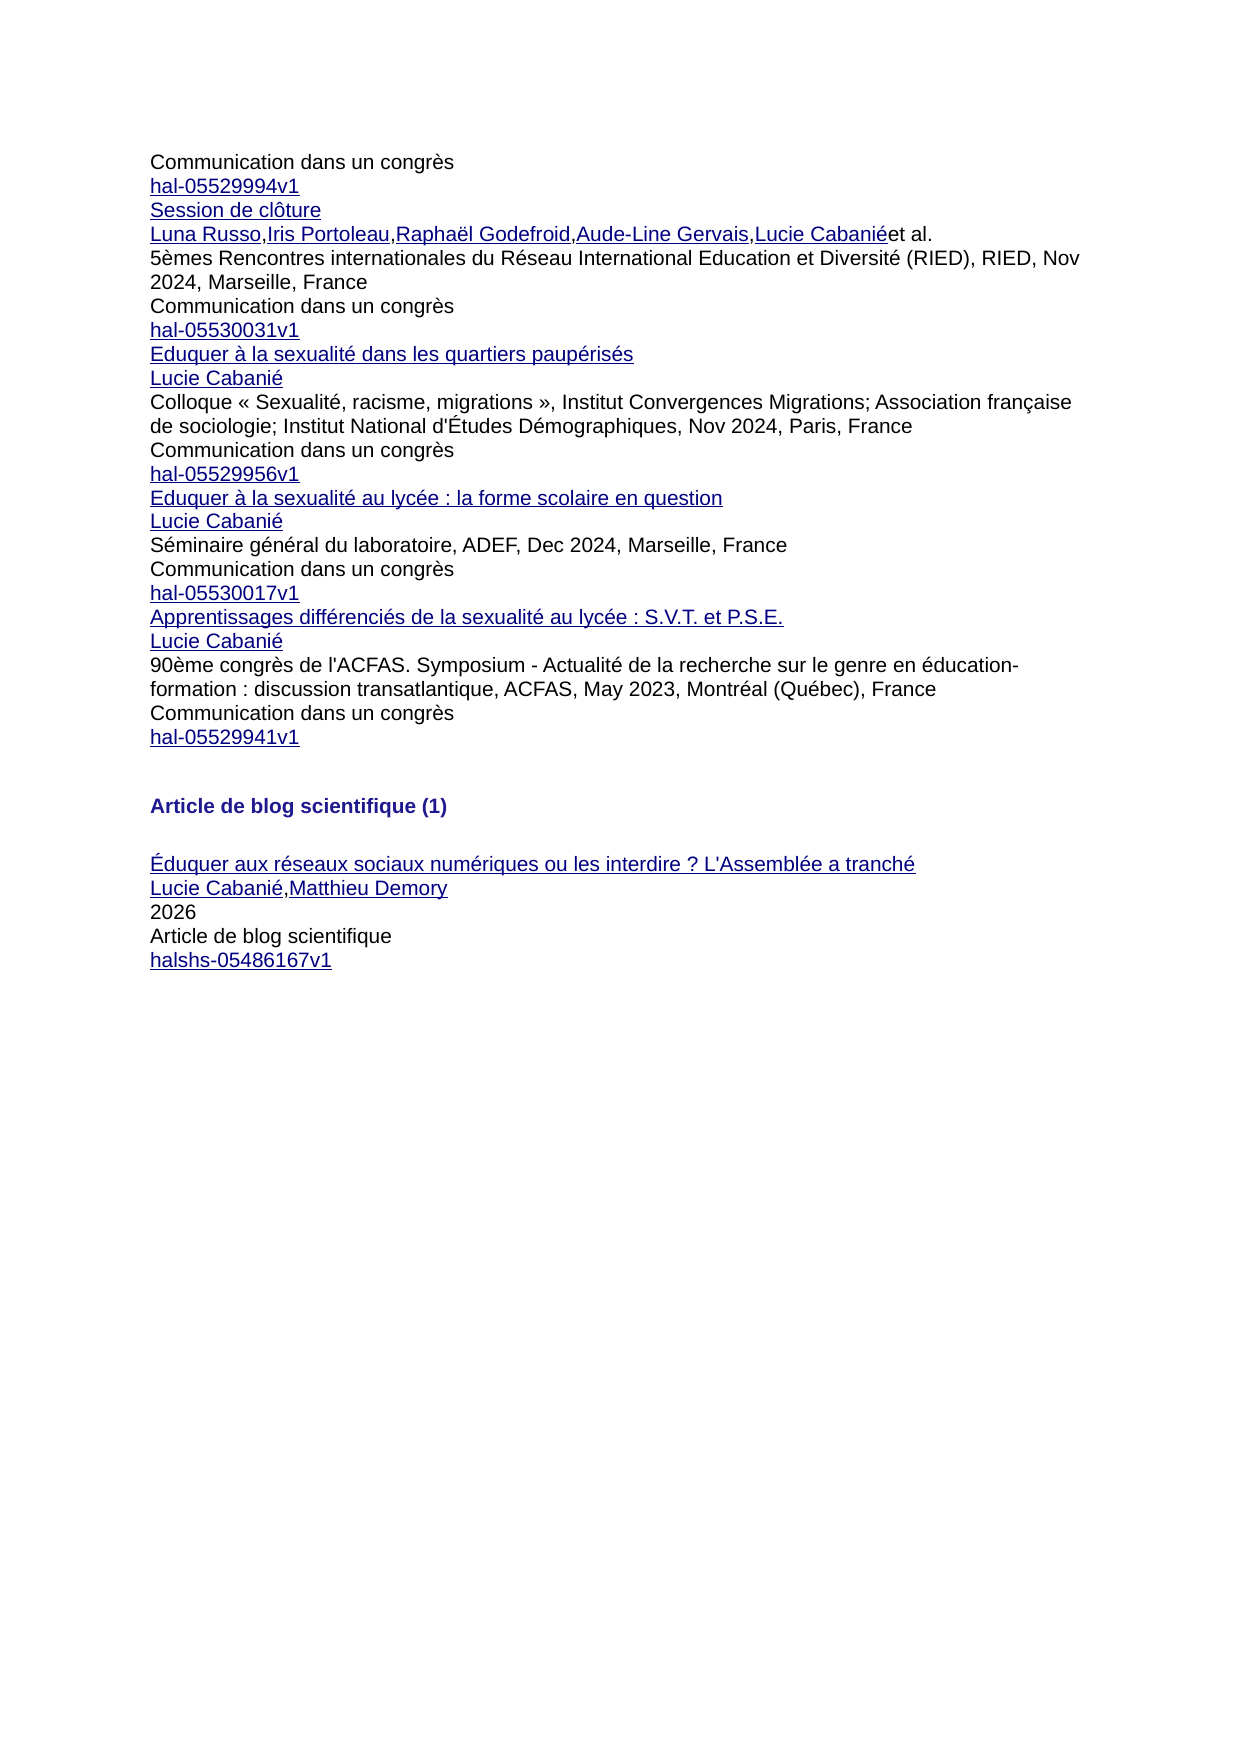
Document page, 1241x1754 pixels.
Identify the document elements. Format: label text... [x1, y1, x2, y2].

table_cell Communication dans un congrès hal-05529994v1 [150, 150, 1090, 198]
table_cell Session de clôture Luna Russo,Iris Portoleau,Raphaël Godefroid,Aude-Line Gervais,Lucie Cabaniéet al. 5èmes Rencontres internationales du Réseau International Education et Diversité (RIED), RIED, Nov 2024, Marseille, France Communication dans un congrès hal-05530031v1 [150, 198, 1090, 342]
table_header Éduquer aux réseaux sociaux numériques ou les interdire ? L'Assemblée a tranché Lucie Cabanié,Matthieu Demory 2026 Article de blog scientifique halshs-05486167v1 [150, 852, 1090, 972]
subtitle Article de blog scientifique (1) [150, 794, 1090, 818]
table_cell Apprentissages différenciés de la sexualité au lycée : S.V.T. et P.S.E. Lucie Cabanié 90ème congrès de l'ACFAS. Symposium - Actualité de la recherche sur le genre en éducation-formation : discussion transatlantique, ACFAS, May 2023, Montréal (Québec), France Communication dans un congrès hal-05529941v1 [150, 605, 1090, 749]
table_cell Eduquer à la sexualité dans les quartiers paupérisés Lucie Cabanié Colloque « Sexualité, racisme, migrations », Institut Convergences Migrations; Association française de sociologie; Institut National d'Études Démographiques, Nov 2024, Paris, France Communication dans un congrès hal-05529956v1 [150, 342, 1090, 485]
table_cell Eduquer à la sexualité au lycée : la forme scolaire en question Lucie Cabanié Séminaire général du laboratoire, ADEF, Dec 2024, Marseille, France Communication dans un congrès hal-05530017v1 [150, 485, 1090, 605]
